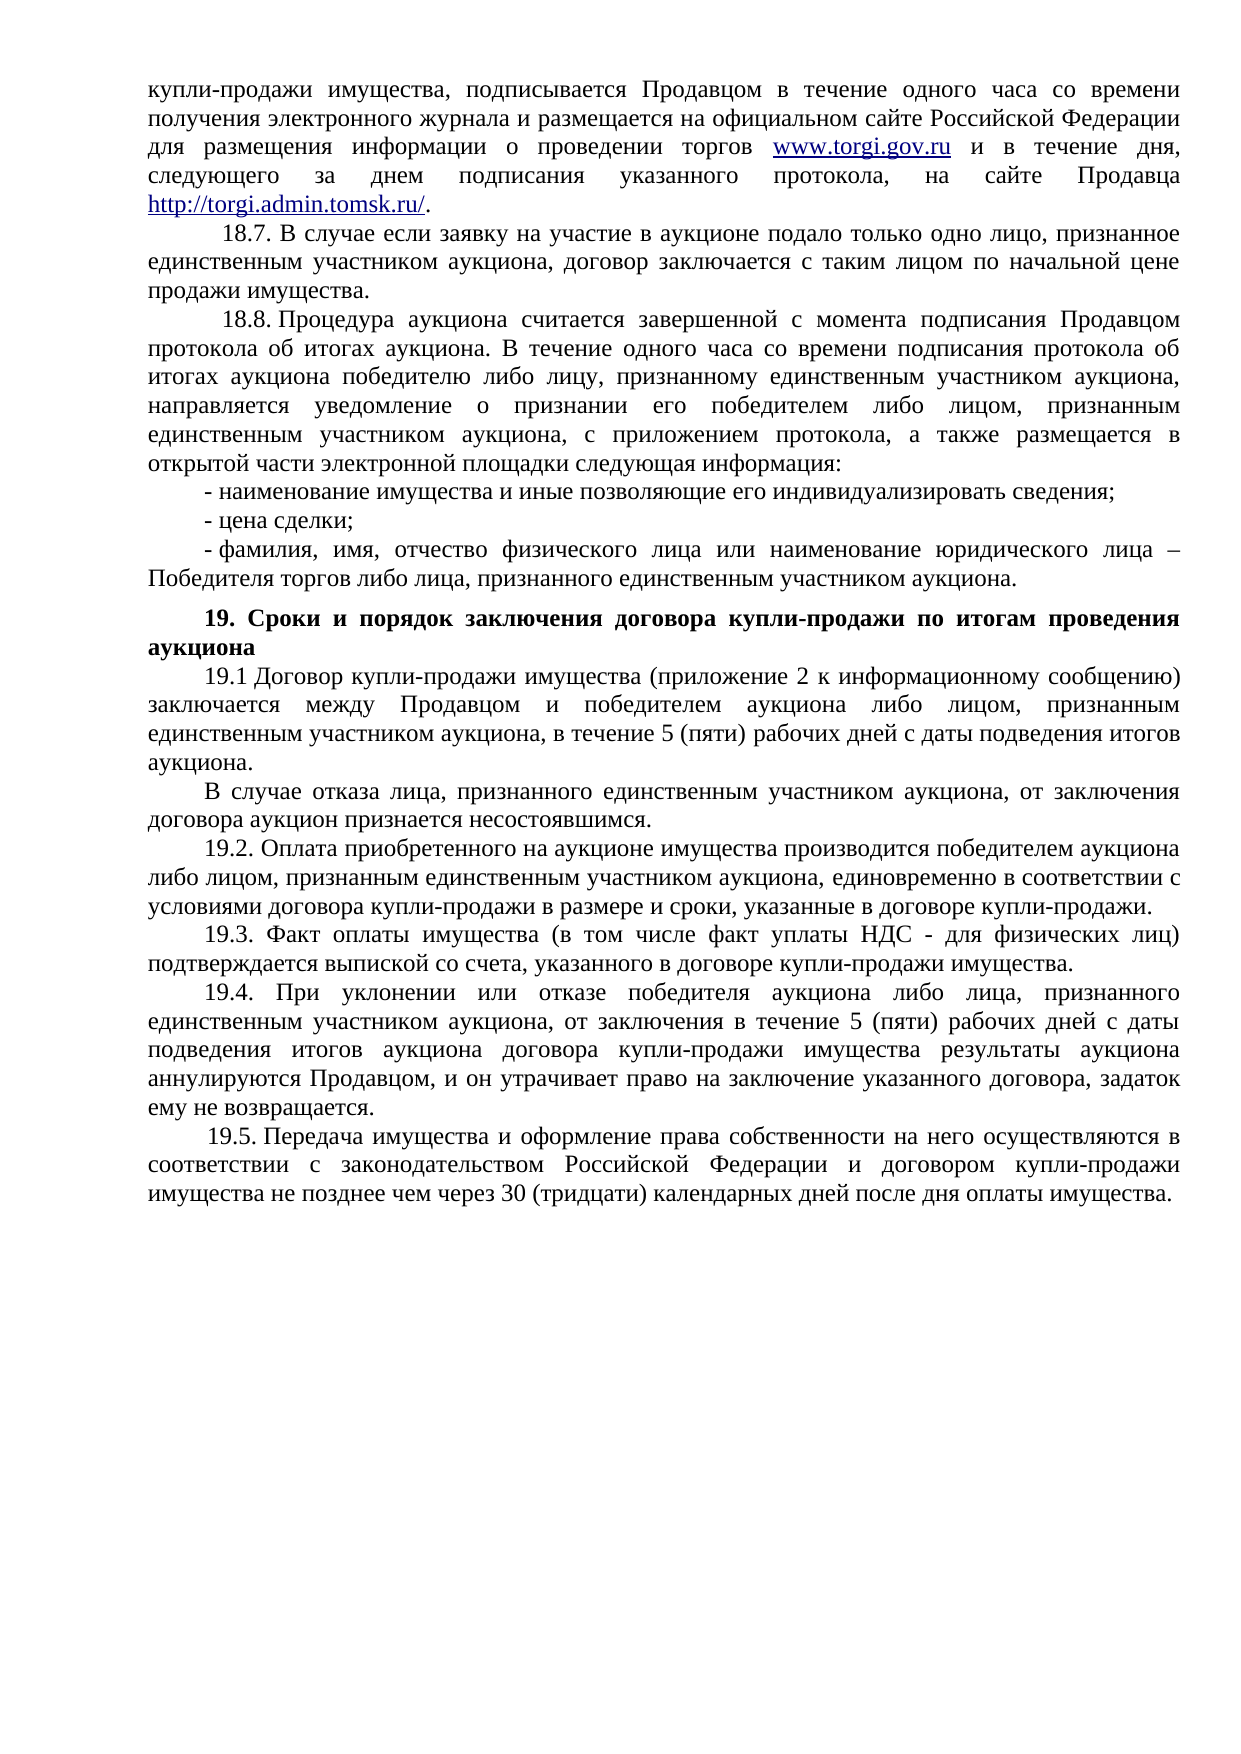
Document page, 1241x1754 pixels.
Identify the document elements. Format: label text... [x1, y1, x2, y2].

text 19.5. Передача имущества и оформление права собственности на него осуществляются в соответствии с законодательством Российской Федерации и договором купли-продажи имущества не позднее чем через 30 (тридцати) календарных дней после дня оплаты имущества. [148, 1121, 1181, 1207]
text 18.7. В случае если заявку на участие в аукционе подало только одно лицо, признанное единственным участником аукциона, договор заключается с таким лицом по начальной цене продажи имущества. [148, 218, 1181, 304]
text 19. Сроки и порядок заключения договора купли-продажи по итогам проведения аукциона [148, 603, 1181, 661]
text - фамилия, имя, отчество физического лица или наименование юридического лица – Победителя торгов либо лица, признанного единственным участником аукциона. [148, 534, 1181, 591]
text 18.8. Процедура аукциона считается завершенной с момента подписания Продавцом протокола об итогах аукциона. В течение одного часа со времени подписания протокола об итогах аукциона победителю либо лицу, признанному единственным участником аукциона, направляется уведомление о признании его победителем либо лицом, признанным единственным участником аукциона, с приложением протокола, а также размещается в открытой части электронной площадки следующая информация: [148, 304, 1181, 476]
text 19.3. Факт оплаты имущества (в том числе факт уплаты НДС - для физических лиц) подтверждается выпиской со счета, указанного в договоре купли-продажи имущества. [148, 919, 1181, 977]
text В случае отказа лица, признанного единственным участником аукциона, от заключения договора аукцион признается несостоявшимся. [148, 776, 1181, 833]
text - цена сделки; [148, 505, 1181, 534]
text - наименование имущества и иные позволяющие его индивидуализировать сведения; [148, 476, 1181, 505]
text 19.2. Оплата приобретенного на аукционе имущества производится победителем аукциона либо лицом, признанным единственным участником аукциона, единовременно в соответствии с условиями договора купли-продажи в размере и сроки, указанные в договоре купли-продажи. [148, 833, 1181, 919]
text 19.4. При уклонении или отказе победителя аукциона либо лица, признанного единственным участником аукциона, от заключения в течение 5 (пяти) рабочих дней с даты подведения итогов аукциона договора купли-продажи имущества результаты аукциона аннулируются Продавцом, и он утрачивает право на заключение указанного договора, задаток ему не возвращается. [148, 977, 1181, 1121]
text купли-продажи имущества, подписывается Продавцом в течение одного часа со времени получения электронного журнала и размещается на официальном сайте Российской Федерации для размещения информации о проведении торгов www.torgi.gov.ru и в течение дня, следующего за днем подписания указанного протокола, на сайте Продавца http://torgi.admin.tomsk.ru/. [148, 74, 1181, 218]
text 19.1 Договор купли-продажи имущества (приложение 2 к информационному сообщению) заключается между Продавцом и победителем аукциона либо лицом, признанным единственным участником аукциона, в течение 5 (пяти) рабочих дней с даты подведения итогов аукциона. [148, 661, 1181, 776]
